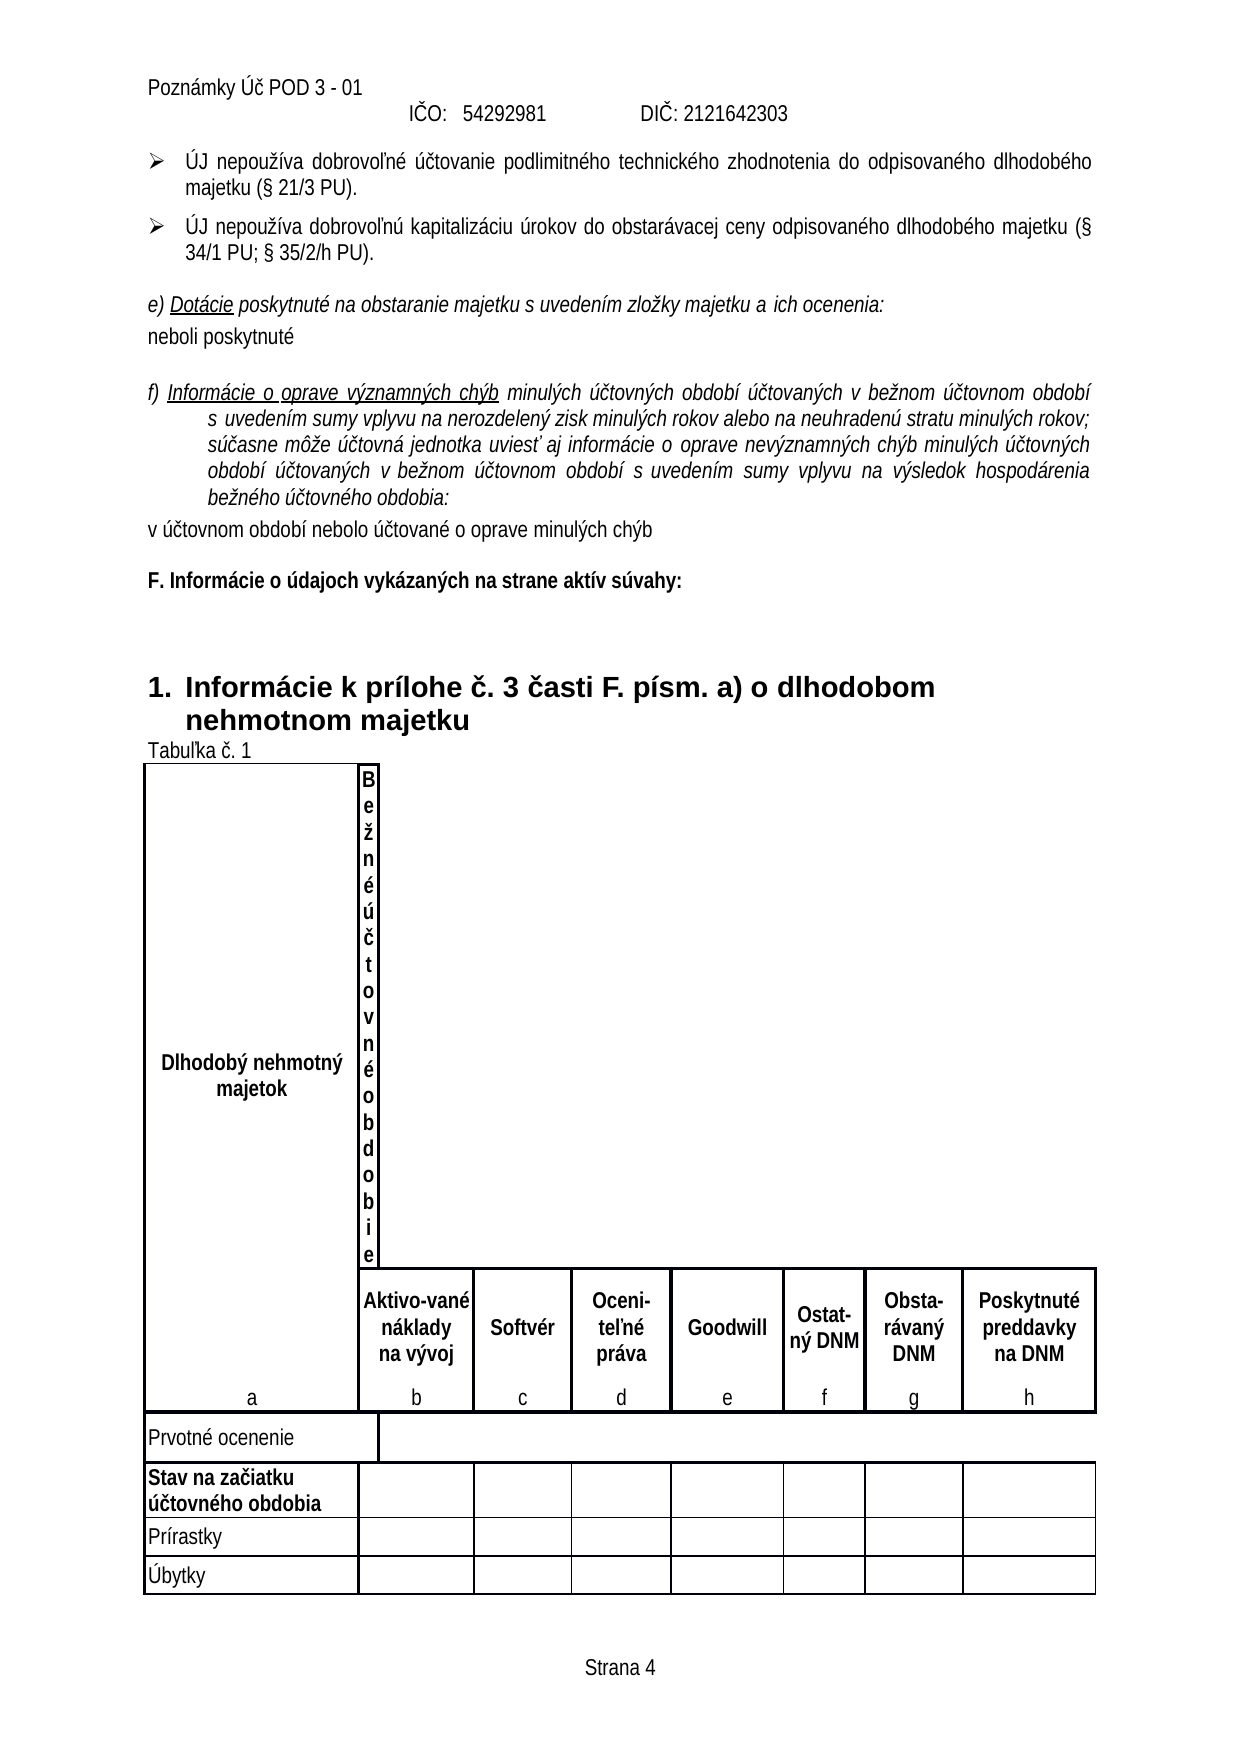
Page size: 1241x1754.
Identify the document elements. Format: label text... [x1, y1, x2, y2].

table_cell [572, 1464, 670, 1516]
table_cell e [673, 1384, 782, 1410]
table_cell [964, 1464, 1095, 1516]
table_header Dlhodobý nehmotný majetok [146, 764, 357, 1384]
table_cell Ostat-ný DNM [785, 1270, 863, 1384]
table_cell Prírastky [146, 1518, 357, 1555]
table_cell [784, 1518, 864, 1555]
table_cell [572, 1557, 670, 1593]
table_cell [475, 1464, 571, 1516]
table_cell Softvér [475, 1270, 570, 1384]
table_cell Aktivo-vané náklady na vývoj [360, 1270, 472, 1384]
text v účtovnom období nebolo účtované o oprave minulých chýb [148, 516, 1141, 543]
table_cell [866, 1464, 962, 1516]
table_cell a [146, 1384, 357, 1410]
title Informácie k prílohe č. 3 časti F. písm. a) o dlhodobom nehmotnom majetku [148, 669, 1092, 737]
list ÚJ nepoužíva dobrovoľné účtovanie podlimitného technického zhodnotenia do odpisovaného dlhodobého majetku (§ 21/3 PU). [148, 148, 1092, 200]
table_cell b [360, 1384, 472, 1410]
table_cell [672, 1464, 783, 1516]
table_cell [475, 1557, 571, 1593]
table_cell Obsta- rávaný DNM [867, 1270, 961, 1384]
subtitle f) Informácie o oprave významných chýb minulých účtovných období účtovaných v bežnom účtovnom období s uvedením sumy vplyvu na nerozdelený zisk minulých rokov alebo na neuhradenú stratu minulých rokov; súčasne môže účtovná jednotka uviesť aj informácie o oprave nevýznamných chýb minulých účtovných období účtovaných v bežnom účtovnom období s uvedením sumy vplyvu na výsledok hospodárenia bežného účtovného obdobia: [148, 378, 1092, 510]
table_cell [360, 1557, 473, 1593]
subtitle e) Dotácie poskytnuté na obstaranie majetku s uvedením zložky majetku a ich ocenenia: [148, 291, 1092, 317]
table_cell Úbytky [146, 1557, 357, 1593]
table_cell d [573, 1384, 669, 1410]
table_header Bežné účtovné obdobie [360, 766, 377, 1267]
table_cell [784, 1464, 864, 1516]
table_cell [866, 1518, 962, 1555]
text neboli poskytnuté [148, 323, 1141, 349]
table_cell [360, 1464, 473, 1516]
table_cell [964, 1518, 1095, 1555]
table_cell [672, 1518, 783, 1555]
table_cell g [867, 1384, 961, 1410]
text Tabuľka č. 1 [148, 737, 1092, 763]
list ÚJ nepoužíva dobrovoľnú kapitalizáciu úrokov do obstarávacej ceny odpisovaného dlhodobého majetku (§ 34/1 PU; § 35/2/h PU). [148, 213, 1092, 266]
table_cell [475, 1518, 571, 1555]
table_cell Poskytnuté preddavky na DNM [964, 1270, 1094, 1384]
table_cell Oceni-teľné práva [573, 1270, 669, 1384]
table_cell Goodwill [673, 1270, 782, 1384]
table_cell [572, 1518, 670, 1555]
table_cell [964, 1557, 1095, 1593]
table_cell f [785, 1384, 863, 1410]
table_cell [360, 1518, 473, 1555]
table_cell h [964, 1384, 1094, 1410]
table_cell c [475, 1384, 570, 1410]
table_cell [784, 1557, 864, 1593]
table_cell Stav na začiatku účtovného obdobia [146, 1464, 357, 1516]
table_cell [672, 1557, 783, 1593]
table_cell [866, 1557, 962, 1593]
table_cell Prvotné ocenenie [146, 1414, 377, 1461]
text F. Informácie o údajoch vykázaných na strane aktív súvahy: [148, 567, 1141, 594]
